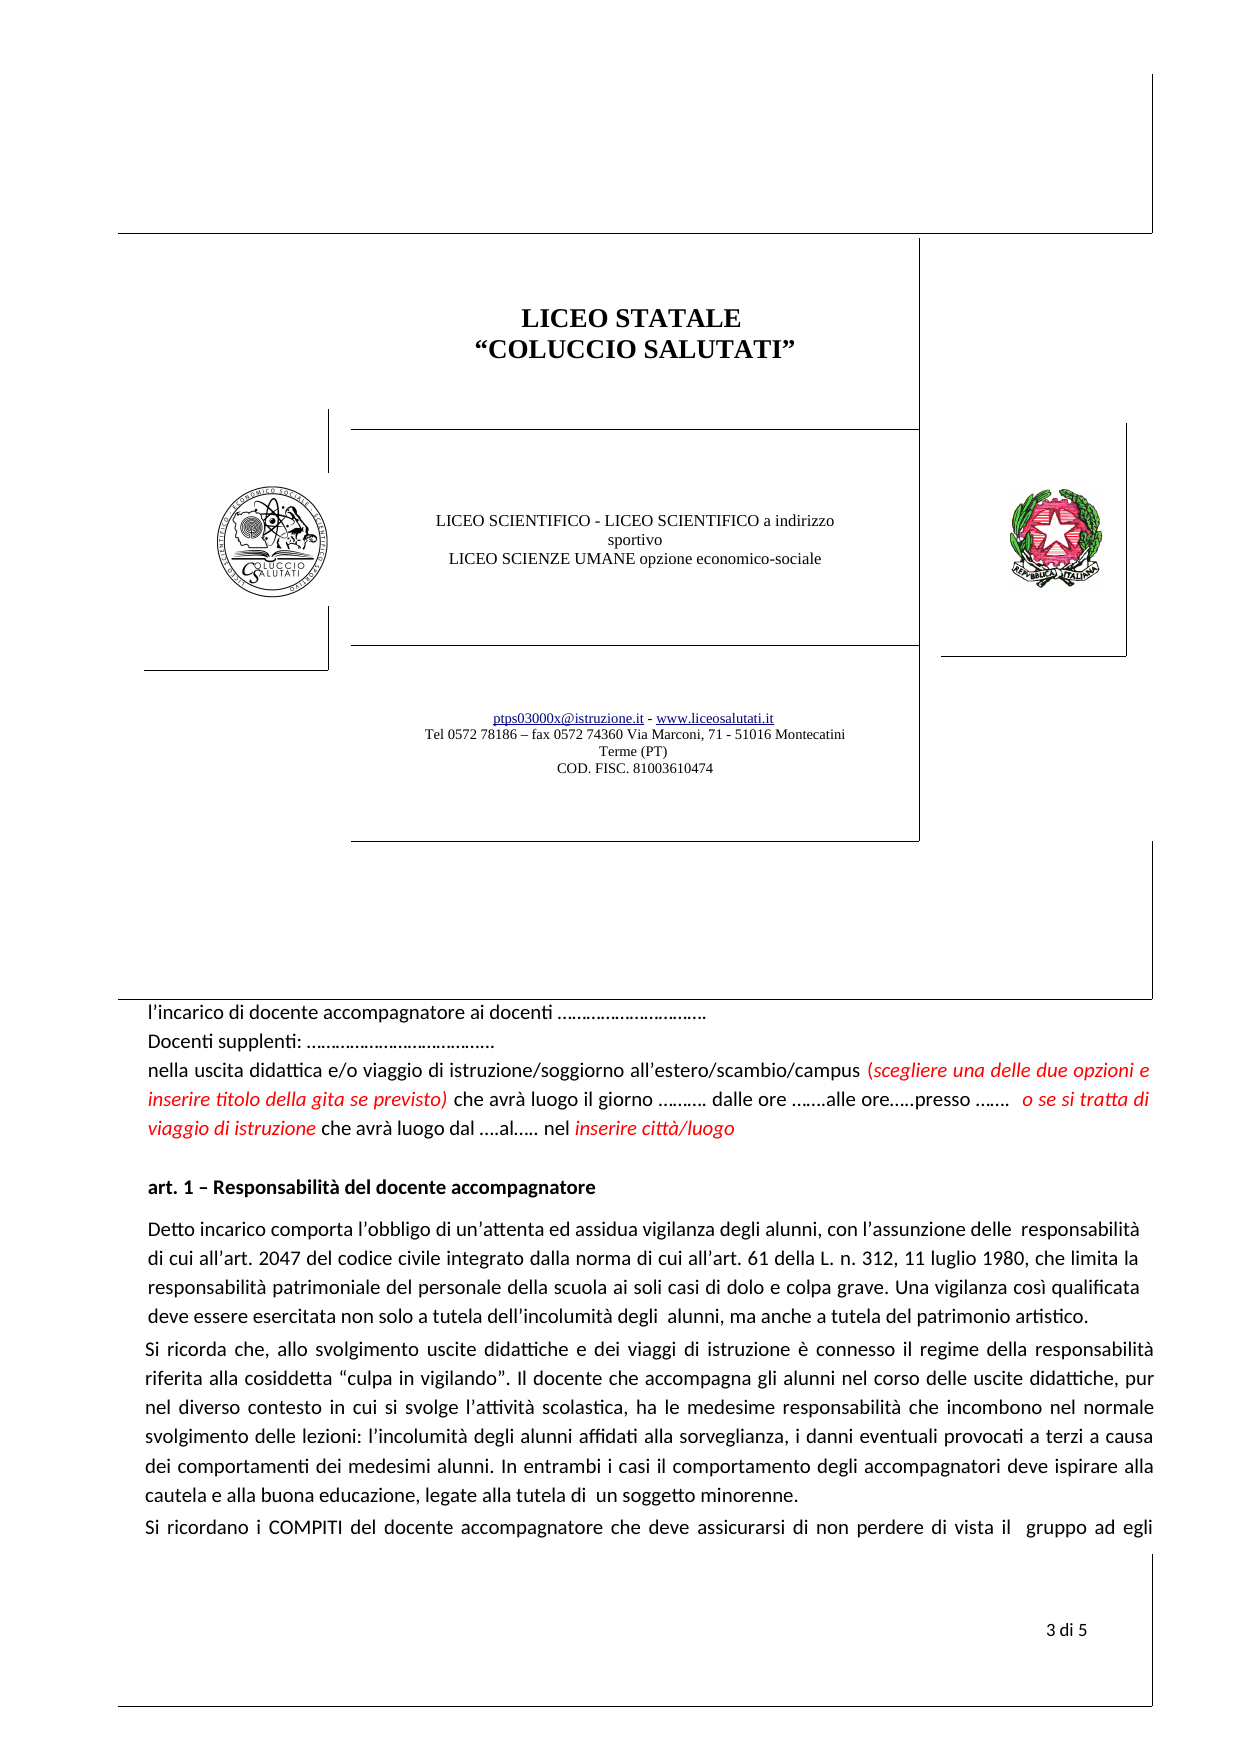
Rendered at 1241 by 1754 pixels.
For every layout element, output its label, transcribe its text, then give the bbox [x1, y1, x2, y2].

text Detto incarico comporta l’obbligo di un’attenta ed assidua vigilanza degli alunni, con l’assunzione delle responsabilità di cui all’art. 2047 del codice civile integrato dalla norma di cui all’art. 61 della L. n. 312, 11 luglio 1980, che limita la responsabilità patrimoniale del personale della scuola ai soli casi di dolo e colpa grave. Una vigilanza così qualificata deve essere esercitata non solo a tutela dell’incolumità degli alunni, ma anche a tutela del patrimonio artistico. [148, 1216, 1141, 1329]
text nella uscita didattica e/o viaggio di istruzione/soggiorno all’estero/scambio/campus (scegliere una delle due opzioni e inserire titolo della gita se previsto) che avrà luogo il giorno ………. dalle ore …….alle ore…..presso ……. o se si tratta di viaggio di istruzione che avrà luogo dal ….al….. nel inserire città/luogo [148, 1057, 1152, 1141]
text Si ricorda che, allo svolgimento uscite didattiche e dei viaggi di istruzione è connesso il regime della responsabilità riferita alla cosiddetta “culpa in vigilando”. Il docente che accompagna gli alunni nel corso delle uscite didattiche, pur nel diverso contesto in cui si svolge l’attività scolastica, ha le medesime responsabilità che incombono nel normale svolgimento delle lezioni: l’incolumità degli alunni affidati alla sorveglianza, i danni eventuali provocati a terzi a causa dei comportamenti dei medesimi alunni. In entrambi i casi il comportamento degli accompagnatori deve ispirare alla cautela e alla buona educazione, legate alla tutela di un soggetto minorenne. [145, 1336, 1156, 1507]
text l’incarico di docente accompagnatore ai docenti …………………………. [148, 999, 1089, 1024]
text art. 1 – Responsabilità del docente accompagnatore [148, 1174, 1152, 1199]
text Si ricordano i COMPITI del docente accompagnatore che deve assicurarsi di non perdere di vista il gruppo ad egli [145, 1514, 1156, 1540]
text Docenti supplenti: ………………………………... [148, 1028, 1089, 1053]
